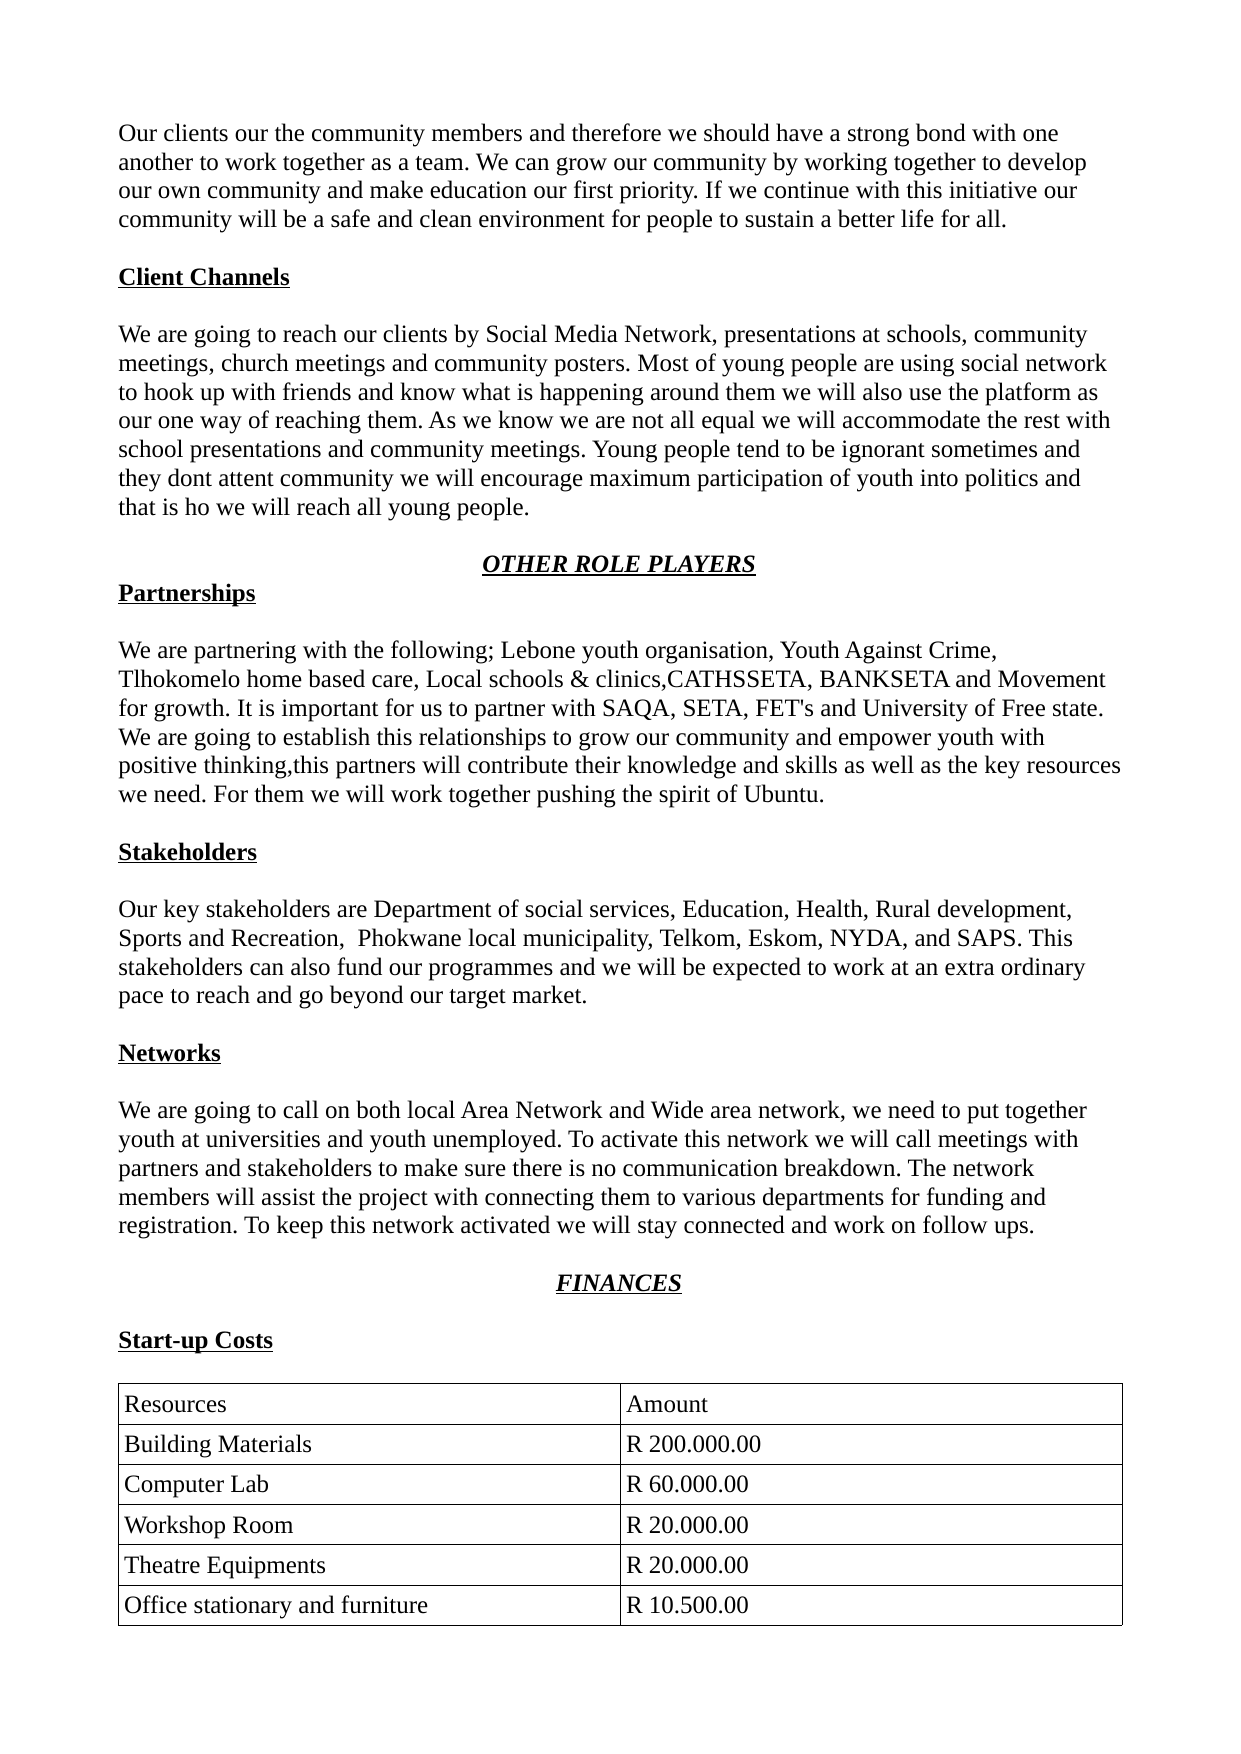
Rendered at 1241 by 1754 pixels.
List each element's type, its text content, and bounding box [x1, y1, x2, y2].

text FINANCES [118, 1268, 1122, 1297]
table_cell Building Materials [119, 1425, 620, 1464]
text We are going to call on both local Area Network and Wide area network, we need to put together youth at universities and youth unemployed. To activate this network we will call meetings with partners and stakeholders to make sure there is no communication breakdown. The network members will assist the project with connecting them to various departments for funding and registration. To keep this network activated we will stay connected and work on follow ups. [118, 1096, 1122, 1239]
text Networks [118, 1038, 1122, 1067]
table_header Resources [119, 1384, 620, 1423]
table_cell R 20.000.00 [621, 1505, 1122, 1544]
text OTHER ROLE PLAYERS [118, 549, 1122, 578]
table_cell Theatre Equipments [119, 1545, 620, 1585]
table_cell R 200.000.00 [621, 1425, 1122, 1464]
text We are partnering with the following; Lebone youth organisation, Youth Against Crime, Tlhokomelo home based care, Local schools & clinics,CATHSSETA, BANKSETA and Movement for growth. It is important for us to partner with SAQA, SETA, FET's and University of Free state. We are going to establish this relationships to grow our community and empower youth with positive thinking,this partners will contribute their knowledge and skills as well as the key resources we need. For them we will work together pushing the spirit of Ubuntu. [118, 636, 1122, 808]
table_cell Computer Lab [119, 1465, 620, 1504]
table_header Amount [621, 1384, 1122, 1423]
text Partnerships [118, 578, 1122, 607]
table_cell R 10.500.00 [621, 1586, 1122, 1625]
text Client Channels [118, 262, 1122, 291]
table_cell Workshop Room [119, 1505, 620, 1544]
text Start-up Costs [118, 1326, 1122, 1354]
text Our key stakeholders are Department of social services, Education, Health, Rural development, Sports and Recreation, Phokwane local municipality, Telkom, Eskom, NYDA, and SAPS. This stakeholders can also fund our programmes and we will be expected to work at an extra ordinary pace to reach and go beyond our target market. [118, 894, 1122, 1009]
text Our clients our the community members and therefore we should have a strong bond with one another to work together as a team. We can grow our community by working together to develop our own community and make education our first priority. If we continue with this initiative our community will be a safe and clean environment for people to sustain a better life for all. [118, 118, 1122, 233]
table_cell R 20.000.00 [621, 1545, 1122, 1585]
text Stakeholders [118, 837, 1122, 866]
table_cell Office stationary and furniture [119, 1586, 620, 1625]
text We are going to reach our clients by Social Media Network, presentations at schools, community meetings, church meetings and community posters. Most of young people are using social network to hook up with friends and know what is happening around them we will also use the platform as our one way of reaching them. As we know we are not all equal we will accommodate the rest with school presentations and community meetings. Young people tend to be ignorant sometimes and they dont attent community we will encourage maximum participation of youth into politics and that is ho we will reach all young people. [118, 319, 1122, 521]
table_cell R 60.000.00 [621, 1465, 1122, 1504]
